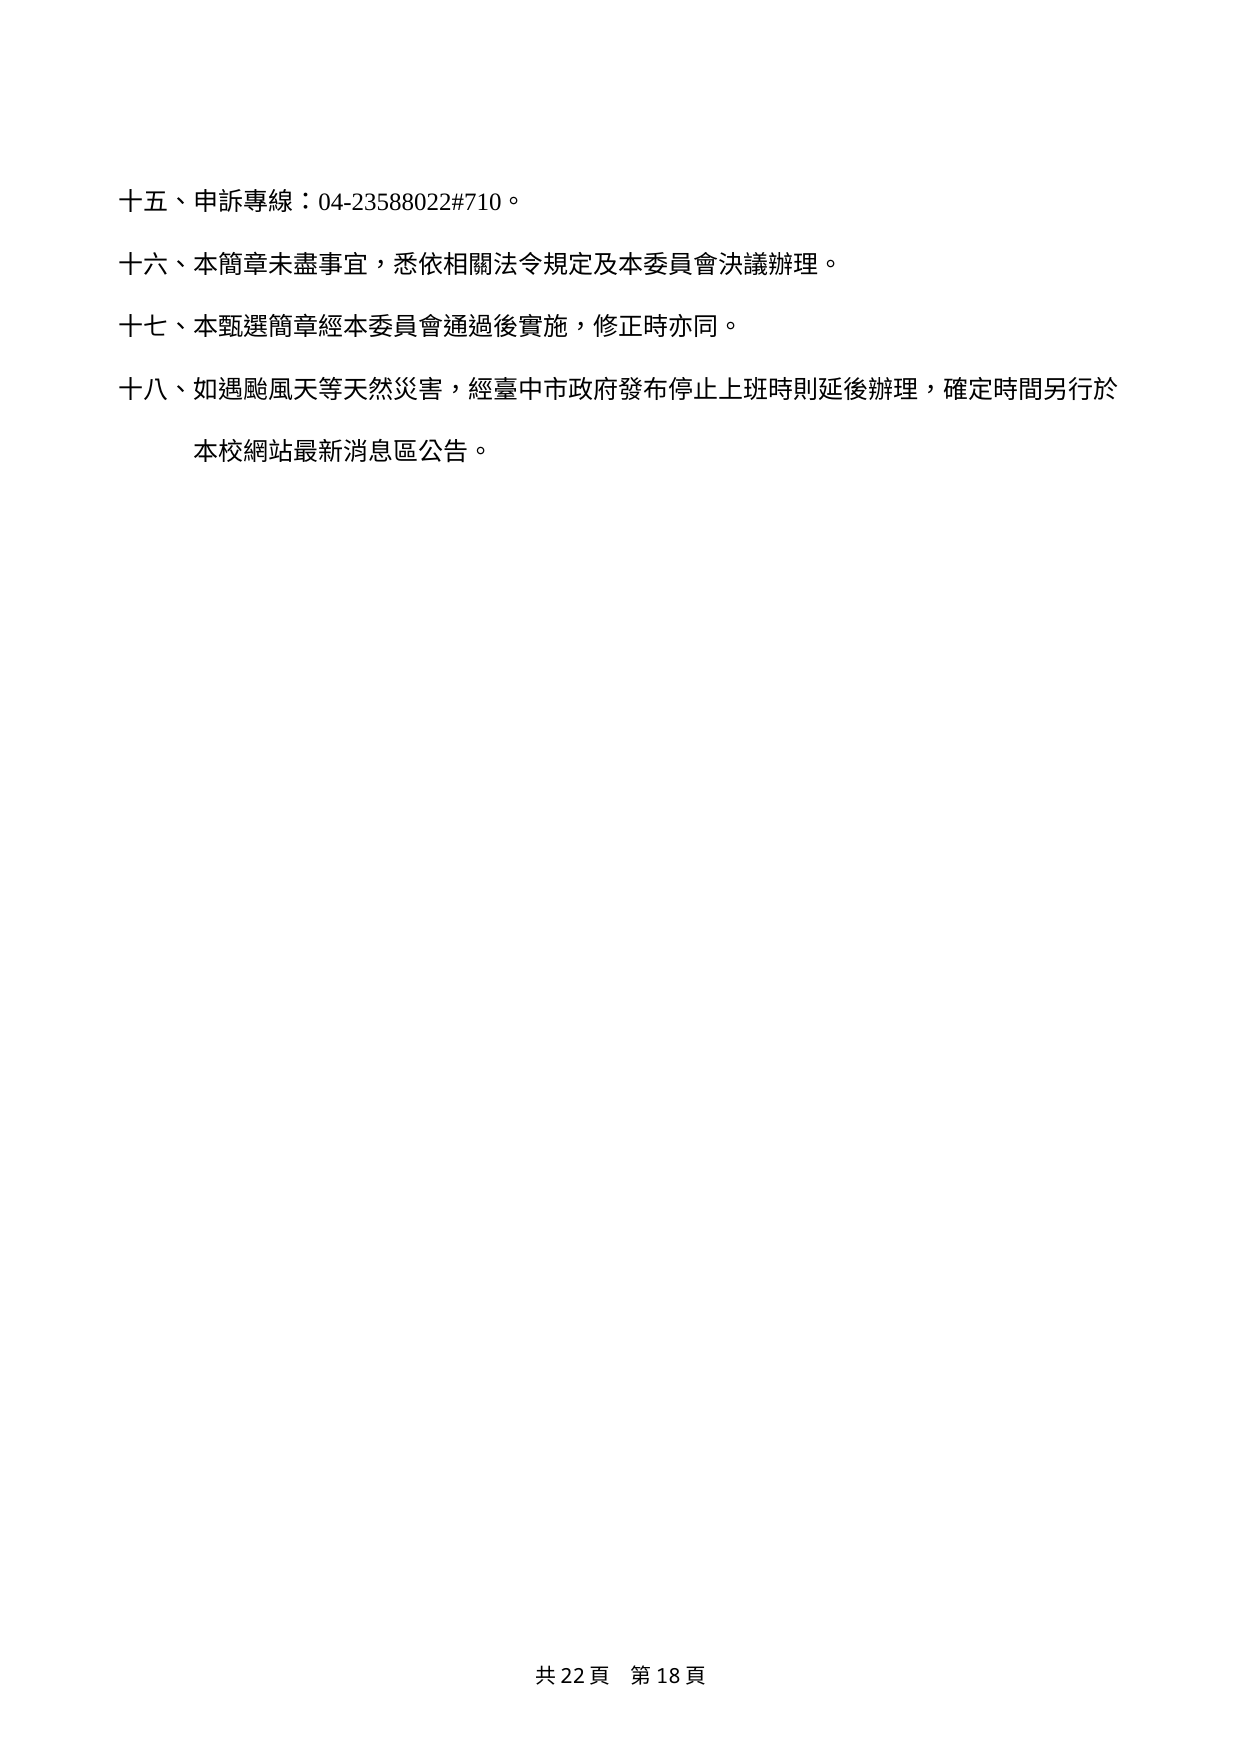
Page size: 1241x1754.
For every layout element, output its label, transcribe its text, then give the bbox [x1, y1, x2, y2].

text 十七、本甄選簡章經本委員會通過後實施，修正時亦同。 [118, 283, 1122, 346]
text 十六、本簡章未盡事宜，悉依相關法令規定及本委員會決議辦理。 [118, 221, 1122, 283]
text 十五、申訴專線：04-23588022#710。 [118, 158, 1122, 221]
text 十八、如遇颱風天等天然災害，經臺中市政府發布停止上班時則延後辦理，確定時間另行於本校網站最新消息區公告。 [118, 346, 1122, 471]
